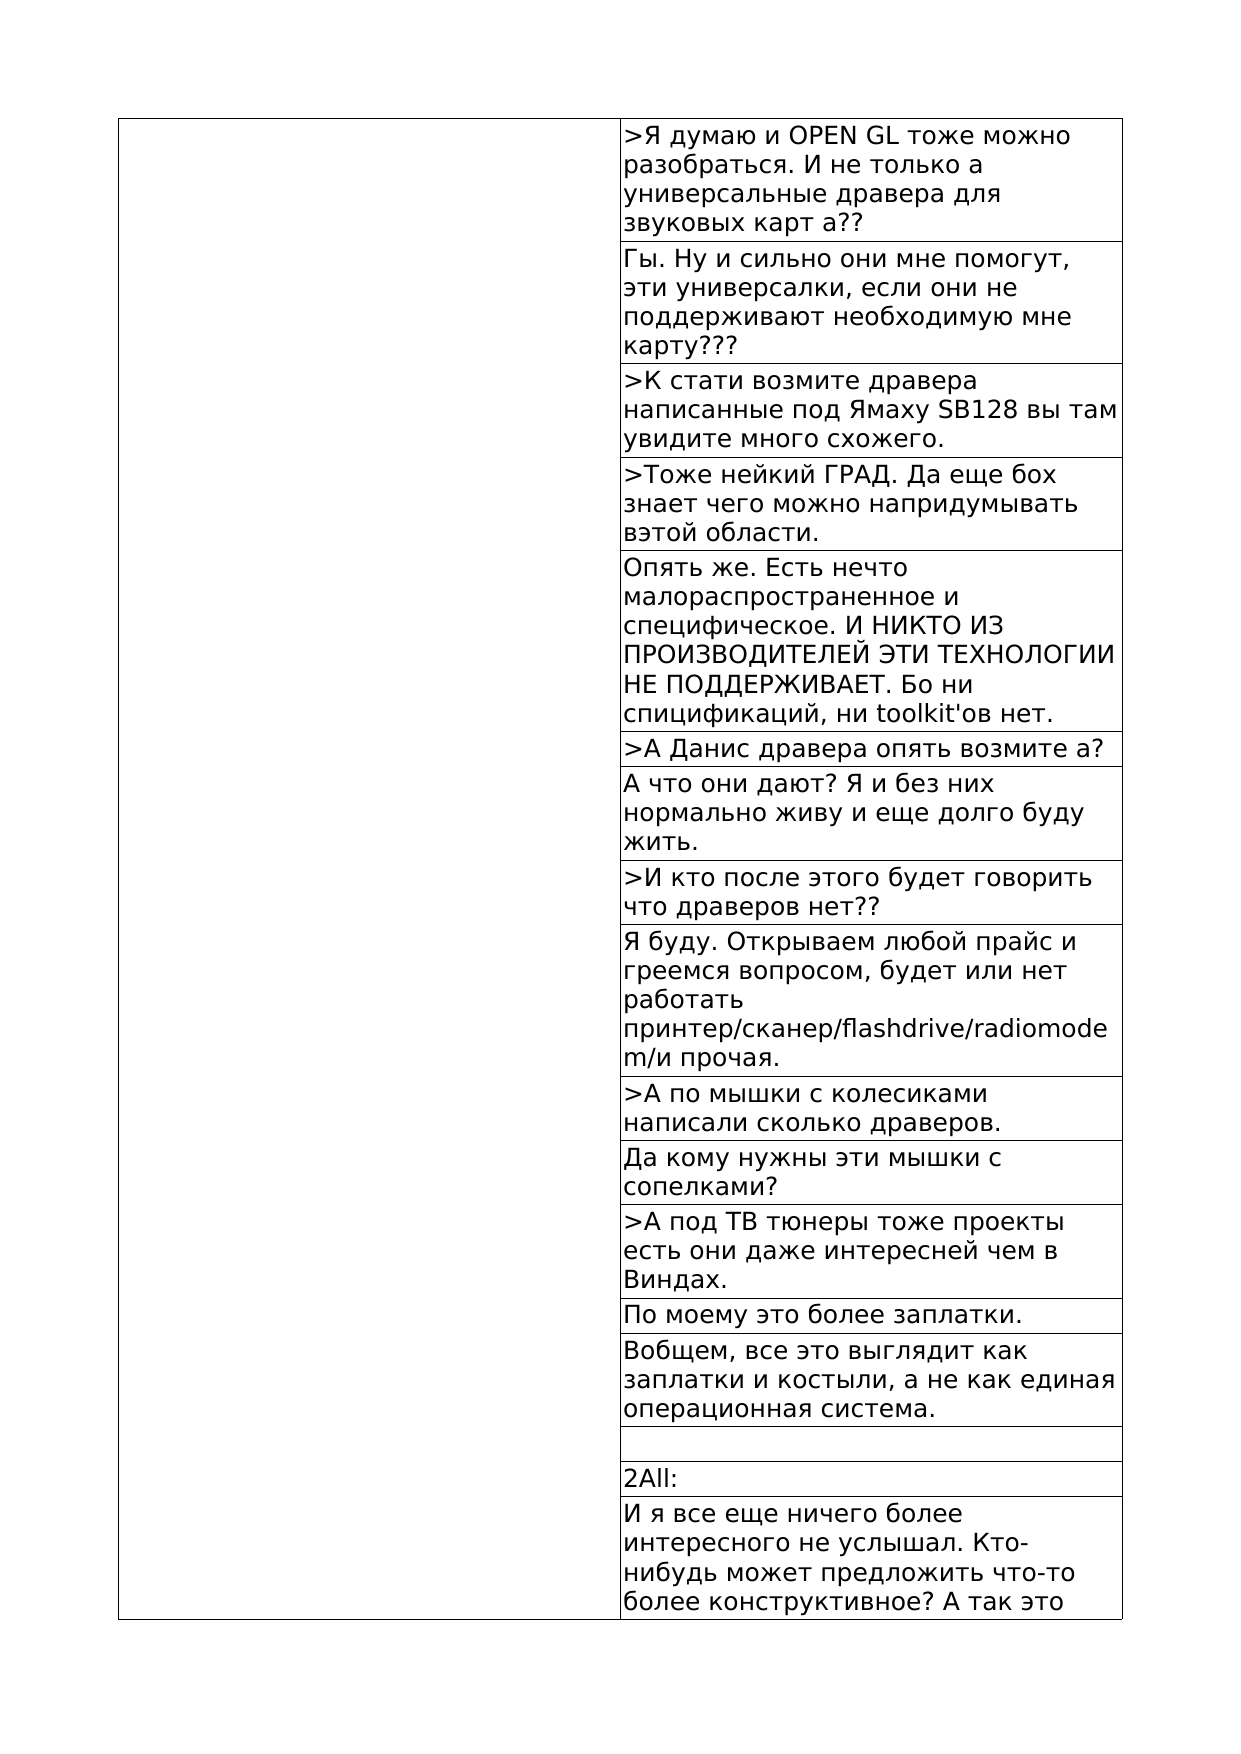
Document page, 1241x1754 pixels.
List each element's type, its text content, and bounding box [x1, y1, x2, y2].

table_cell По моему это более заплатки. [621, 1299, 1122, 1333]
table_cell Я буду. Открываем любой прайс и греемся вопросом, будет или нет работать принтер/сканер/flashdrive/radiomodem/и прочая. [621, 925, 1122, 1076]
table_cell >Тоже нейкий ГРАД. Да еще бох знает чего можно напридумывать вэтой области. [621, 458, 1122, 550]
table_cell Вобщем, все это выглядит как заплатки и костыли, а не как единая операционная система. [621, 1334, 1122, 1426]
table_cell >А под ТВ тюнеры тоже проекты есть они даже интересней чем в Виндах. [621, 1205, 1122, 1298]
table_cell А что они дают? Я и без них нормально живу и еще долго буду жить. [621, 767, 1122, 860]
table_cell [119, 119, 620, 1619]
table_cell Опять же. Есть нечто малораспространенное и специфическое. И НИКТО ИЗ ПРОИЗВОДИТЕЛЕЙ ЭТИ ТЕХНОЛОГИИ НЕ ПОДДЕРЖИВАЕТ. Бо ни спицификаций, ни toolkit'ов нет. [621, 551, 1122, 731]
table_cell Да кому нужны эти мышки с сопелками? [621, 1141, 1122, 1204]
table_cell >А Данис дравера опять возмите а? [621, 732, 1122, 766]
table_cell >Я думаю и OPEN GL тоже можно разобраться. И не только а универсальные дравера для звуковых карт а?? [621, 119, 1122, 241]
table_cell И я все еще ничего более интересного не услышал. Кто-нибудь может предложить что-то более конструктивное? А так это [621, 1497, 1122, 1619]
table_cell >И кто после этого будет говорить что драверов нет?? [621, 861, 1122, 924]
table_cell Гы. Ну и сильно они мне помогут, эти универсалки, если они не поддерживают необходимую мне карту??? [621, 242, 1122, 363]
table_cell 2All: [621, 1462, 1122, 1496]
table_cell [621, 1427, 1122, 1461]
table_cell >К стати возмите дравера написанные под Ямаху SB128 вы там увидите много схожего. [621, 364, 1122, 457]
table_cell >А по мышки с колесиками написали сколько драверов. [621, 1077, 1122, 1140]
